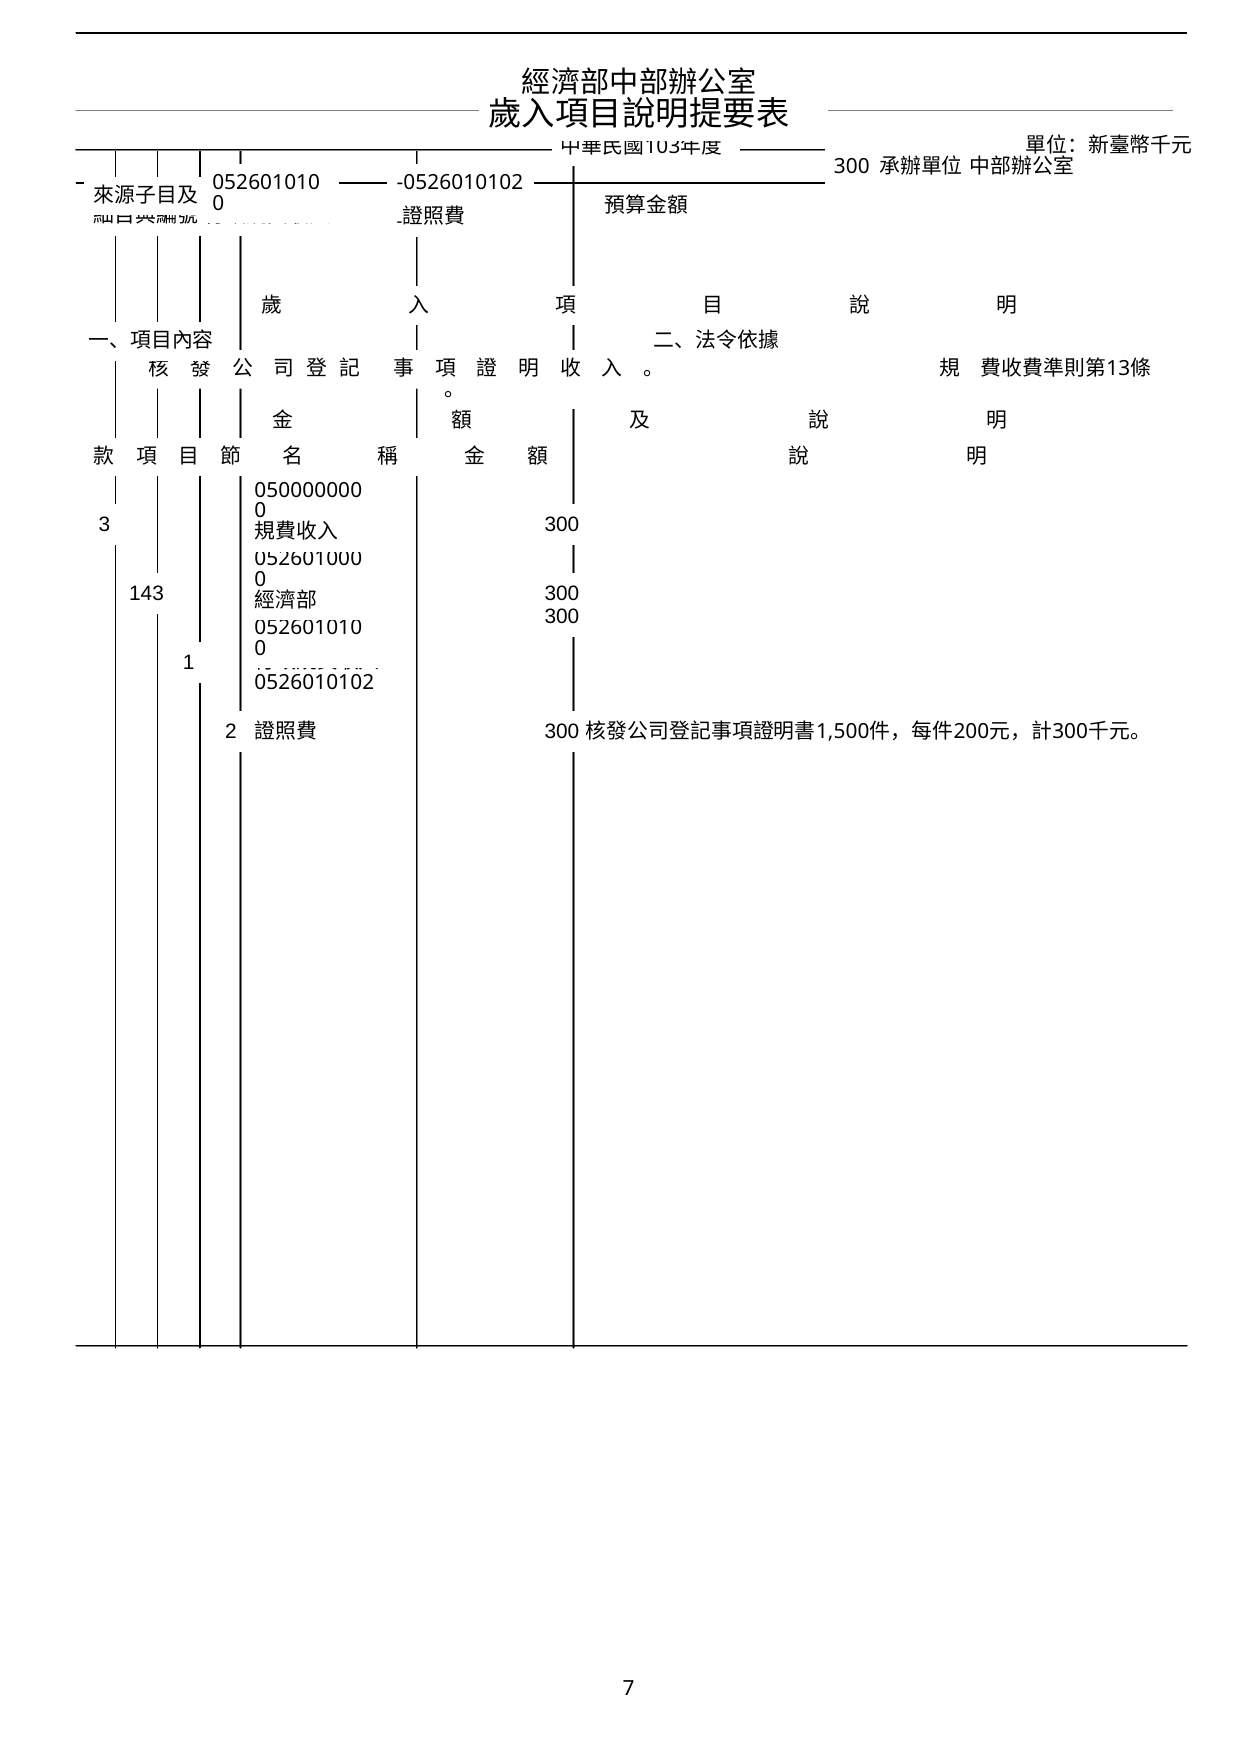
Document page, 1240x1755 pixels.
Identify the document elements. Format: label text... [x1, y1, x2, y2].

text 3 [98, 513, 123, 537]
text 經濟部 [254, 591, 372, 612]
text 0526010102 [254, 673, 393, 694]
text 二、法令依據 [654, 331, 793, 350]
text 300 [544, 513, 593, 537]
text 預算金額 [604, 195, 702, 216]
text 行政規費收入 [254, 652, 393, 673]
text 金 [272, 411, 307, 432]
text 1 [183, 651, 208, 674]
text 歲入項目說明提要表 [488, 98, 819, 132]
text 明 [966, 447, 1001, 468]
text 0526010000 [254, 552, 372, 591]
text 說 [849, 295, 884, 316]
text 單位：新臺幣千元 [1025, 136, 1229, 157]
text 規費收入 [254, 522, 372, 543]
text 來源子目及 [93, 185, 203, 206]
text 明 [996, 295, 1031, 316]
text 說 [808, 411, 842, 432]
text 及 [629, 411, 664, 432]
text 300 [544, 605, 593, 629]
text 核公司發法公第司4登3記8條事及項公證司明登收記入規。費收費準則第13條 [923, 359, 1231, 380]
picture [63, 32, 1188, 1755]
text 一、項目內容 [88, 331, 227, 352]
text 。 [444, 380, 1231, 401]
text 經濟部中部辦公室 [522, 69, 819, 98]
text -0526010102 [396, 173, 526, 193]
text 額 [527, 447, 562, 468]
text 名 [282, 447, 317, 468]
text 300 [544, 582, 593, 605]
text 明 [986, 411, 1021, 432]
text 入 [408, 295, 443, 316]
text 中華民國103年度 [561, 141, 731, 157]
text 300 承辦單位 中部辦公室 [834, 157, 1229, 178]
text 公核司發法公第司4登3記8條事及項公證司明登收記入規。費收費準則第13條 [128, 359, 914, 380]
text 金 [464, 447, 499, 468]
text -證照費 [396, 207, 484, 228]
text 說 [788, 447, 822, 468]
text 款 [94, 447, 128, 468]
text 細目與編號 行政規費收入 [93, 206, 355, 227]
text 2 證照費 [225, 719, 331, 743]
text 目 [702, 295, 737, 316]
text 0500000000 [254, 480, 372, 522]
text 項 [555, 295, 589, 316]
text 歲 [261, 295, 296, 316]
text 143 [129, 582, 177, 605]
text 目 [179, 447, 211, 468]
text 0526010100 [212, 173, 330, 214]
text 項 [137, 447, 170, 468]
text 節 [220, 447, 254, 468]
text 稱 [377, 447, 411, 468]
text 7 [622, 1678, 646, 1699]
text 額 [451, 411, 485, 432]
text 0526010100 [254, 620, 372, 659]
text 300 核發公司登記事項證明書1,500件，每件200元，計300千元。 [544, 719, 1214, 743]
